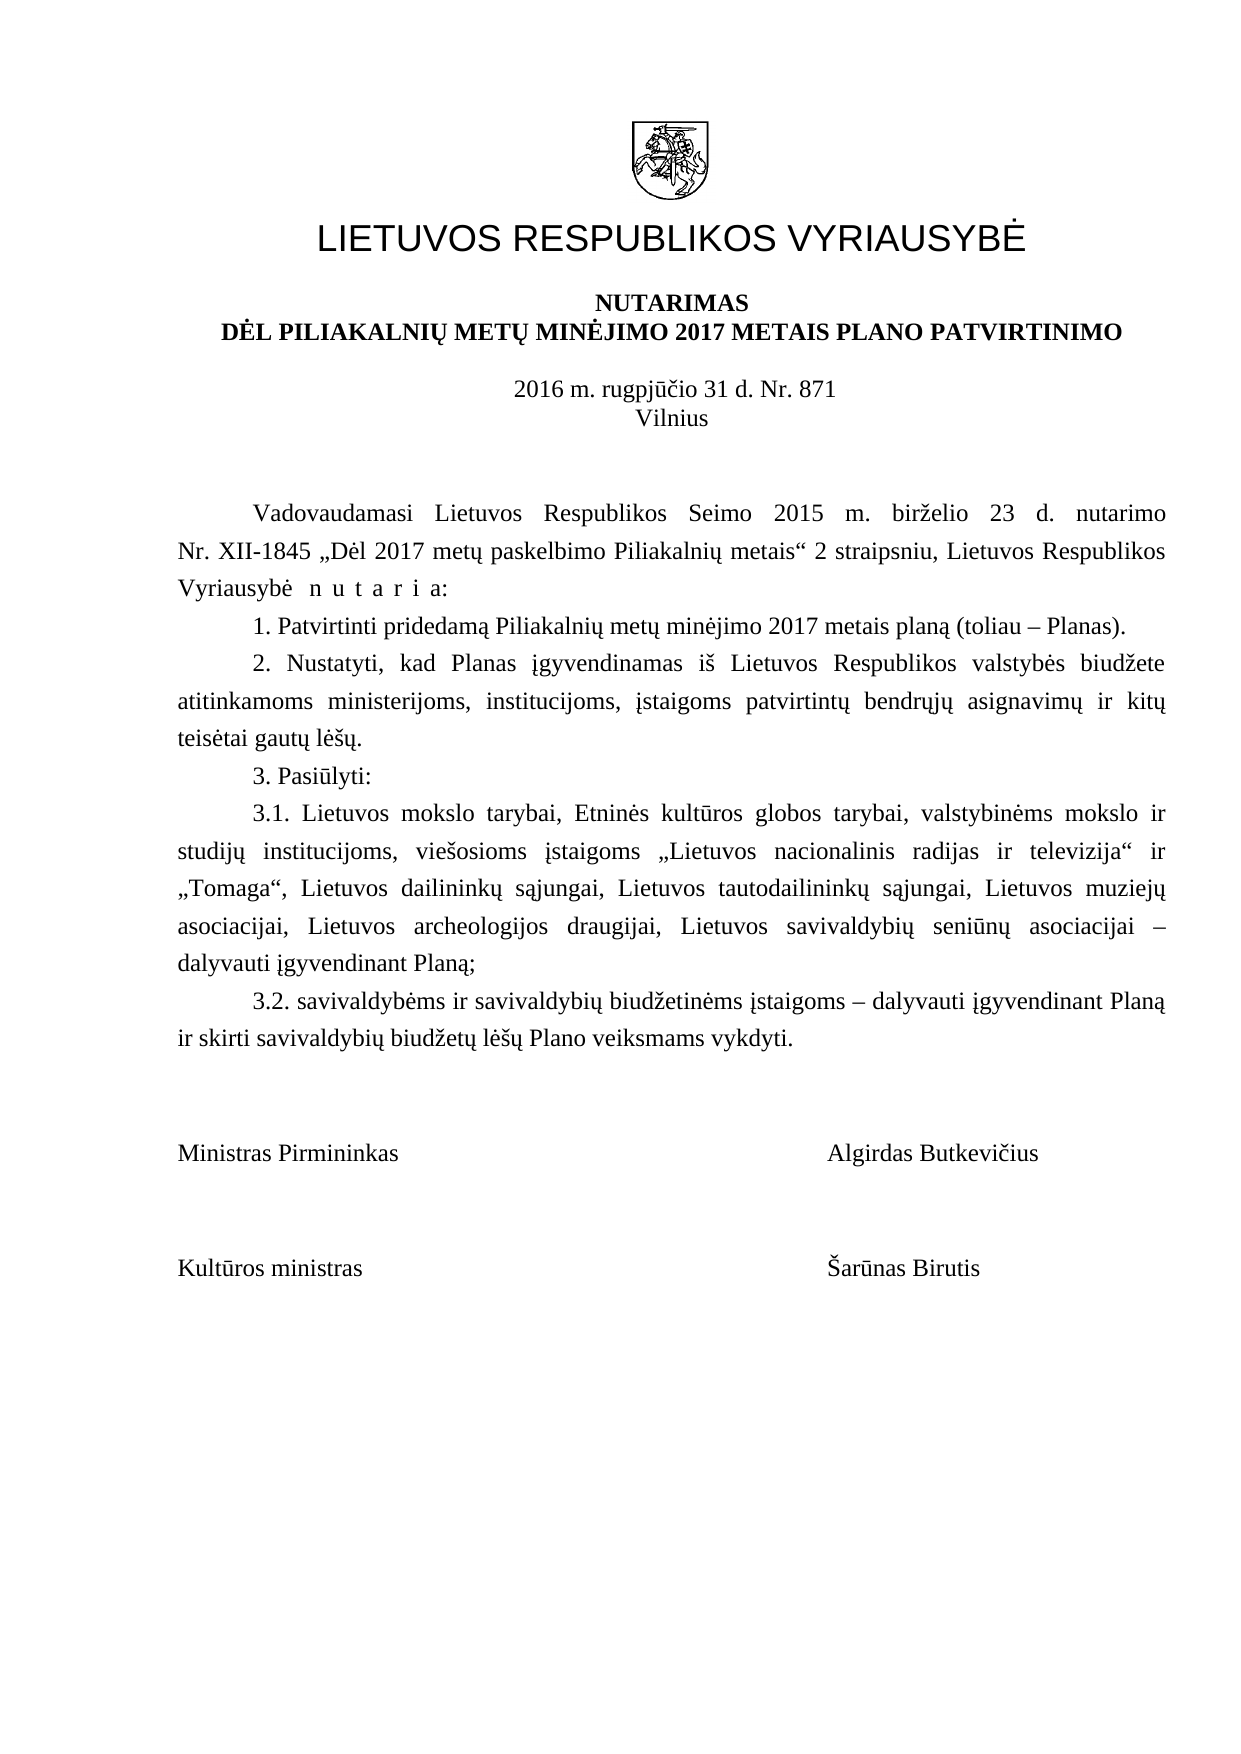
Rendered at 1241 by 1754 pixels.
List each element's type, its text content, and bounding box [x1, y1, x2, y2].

text 3.2. savivaldybėms ir savivaldybių biudžetinėms įstaigoms – dalyvauti įgyvendinant Planą ir skirti savivaldybių biudžetų lėšų Plano veiksmams vykdyti. [177, 977, 1166, 1052]
text Ministras Pirmininkas Algirdas Butkevičius [177, 1138, 1166, 1167]
text 1. Patvirtinti pridedamą Piliakalnių metų minėjimo 2017 metais planą (toliau – Planas). [177, 602, 1166, 639]
text Vadovaudamasi Lietuvos Respublikos Seimo 2015 m. birželio 23 d. nutarimo Nr. XII-1845 „Dėl 2017 metų paskelbimo Piliakalnių metais“ 2 straipsniu, Lietuvos Respublikos Vyriausybė nutaria: [177, 489, 1166, 602]
text DĖL PILIAKALNIŲ METŲ MINĖJIMO 2017 METAIS PLANO PATVIRTINIMO [177, 317, 1166, 346]
text Lietuvos Respublikos Vyriausybė [177, 216, 1166, 259]
text 2016 m. rugpjūčio 31 d. Nr. 871 [177, 374, 1166, 403]
text 3. Pasiūlyti: [177, 752, 1166, 789]
text 2. Nustatyti, kad Planas įgyvendinamas iš Lietuvos Respublikos valstybės biudžete atitinkamoms ministerijoms, institucijoms, įstaigoms patvirtintų bendrųjų asignavimų ir kitų teisėtai gautų lėšų. [177, 639, 1166, 752]
text Kultūros ministras Šarūnas Birutis [177, 1253, 1166, 1282]
text Vilnius [177, 403, 1166, 432]
text 3.1. Lietuvos mokslo tarybai, Etninės kultūros globos tarybai, valstybinėms mokslo ir studijų institucijoms, viešosioms įstaigoms „Lietuvos nacionalinis radijas ir televizija“ ir „Tomaga“, Lietuvos dailininkų sąjungai, Lietuvos tautodailininkų sąjungai, Lietuvos muziejų asociacijai, Lietuvos archeologijos draugijai, Lietuvos savivaldybių seniūnų asociacijai – dalyvauti įgyvendinant Planą; [177, 789, 1166, 977]
text nutarimas [177, 288, 1166, 317]
